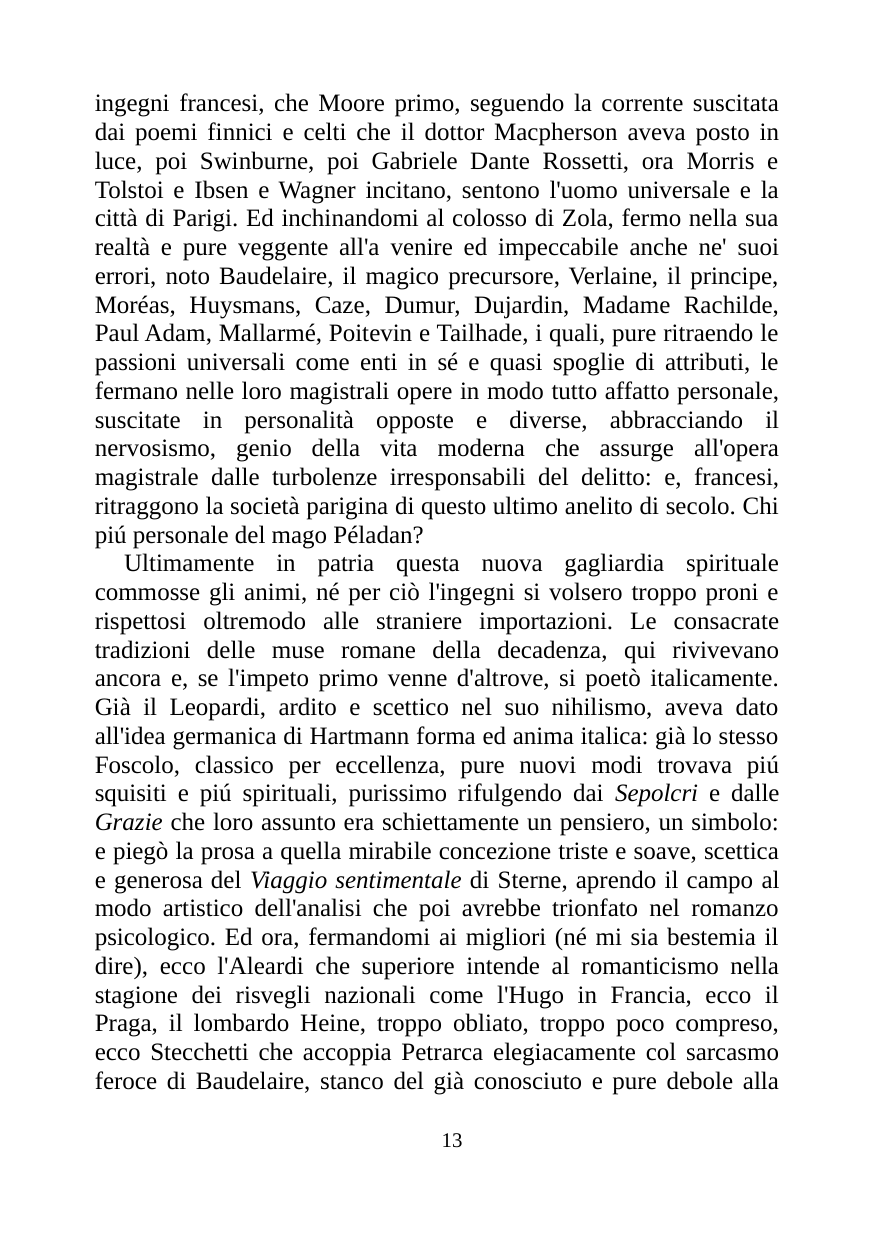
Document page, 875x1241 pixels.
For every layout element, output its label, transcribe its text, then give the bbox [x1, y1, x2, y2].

text Ultimamente in patria questa nuova gagliardia spirituale commosse gli animi, né per ciò l'ingegni si volsero troppo proni e rispettosi oltremodo alle straniere importazioni. Le consacrate tradizioni delle muse romane della decadenza, qui rivivevano ancora e, se l'impeto primo venne d'altrove, si poetò italicamente. Già il Leopardi, ardito e scettico nel suo nihilismo, aveva dato all'idea germanica di Hartmann forma ed anima italica: già lo stesso Foscolo, classico per eccellenza, pure nuovi modi trovava piú squisiti e piú spirituali, purissimo rifulgendo dai Sepolcri e dalle Grazie che loro assunto era schiettamente un pensiero, un simbolo: e piegò la prosa a quella mirabile concezione triste e soave, scettica e generosa del Viaggio sentimentale di Sterne, aprendo il campo al modo artistico dell'analisi che poi avrebbe trionfato nel romanzo psicologico. Ed ora, fermandomi ai migliori (né mi sia bestemia il dire), ecco l'Aleardi che superiore intende al romanticismo nella stagione dei risvegli nazionali come l'Hugo in Francia, ecco il Praga, il lombardo Heine, troppo obliato, troppo poco compreso, ecco Stecchetti che accoppia Petrarca elegiacamente col sarcasmo feroce di Baudelaire, stanco del già conosciuto e pure debole alla [94, 548, 779, 1095]
text ingegni francesi, che Moore primo, seguendo la corrente suscitata dai poemi finnici e celti che il dottor Macpherson aveva posto in luce, poi Swinburne, poi Gabriele Dante Rossetti, ora Morris e Tolstoi e Ibsen e Wagner incitano, sentono l'uomo universale e la città di Parigi. Ed inchinandomi al colosso di Zola, fermo nella sua realtà e pure veggente all'a venire ed impeccabile anche ne' suoi errori, noto Baudelaire, il magico precursore, Verlaine, il principe, Moréas, Huysmans, Caze, Dumur, Dujardin, Madame Rachilde, Paul Adam, Mallarmé, Poitevin e Tailhade, i quali, pure ritraendo le passioni universali come enti in sé e quasi spoglie di attributi, le fermano nelle loro magistrali opere in modo tutto affatto personale, suscitate in personalità opposte e diverse, abbracciando il nervosismo, genio della vita moderna che assurge all'opera magistrale dalle turbolenze irresponsabili del delitto: e, francesi, ritraggono la società parigina di questo ultimo anelito di secolo. Chi piú personale del mago Péladan? [94, 88, 779, 548]
